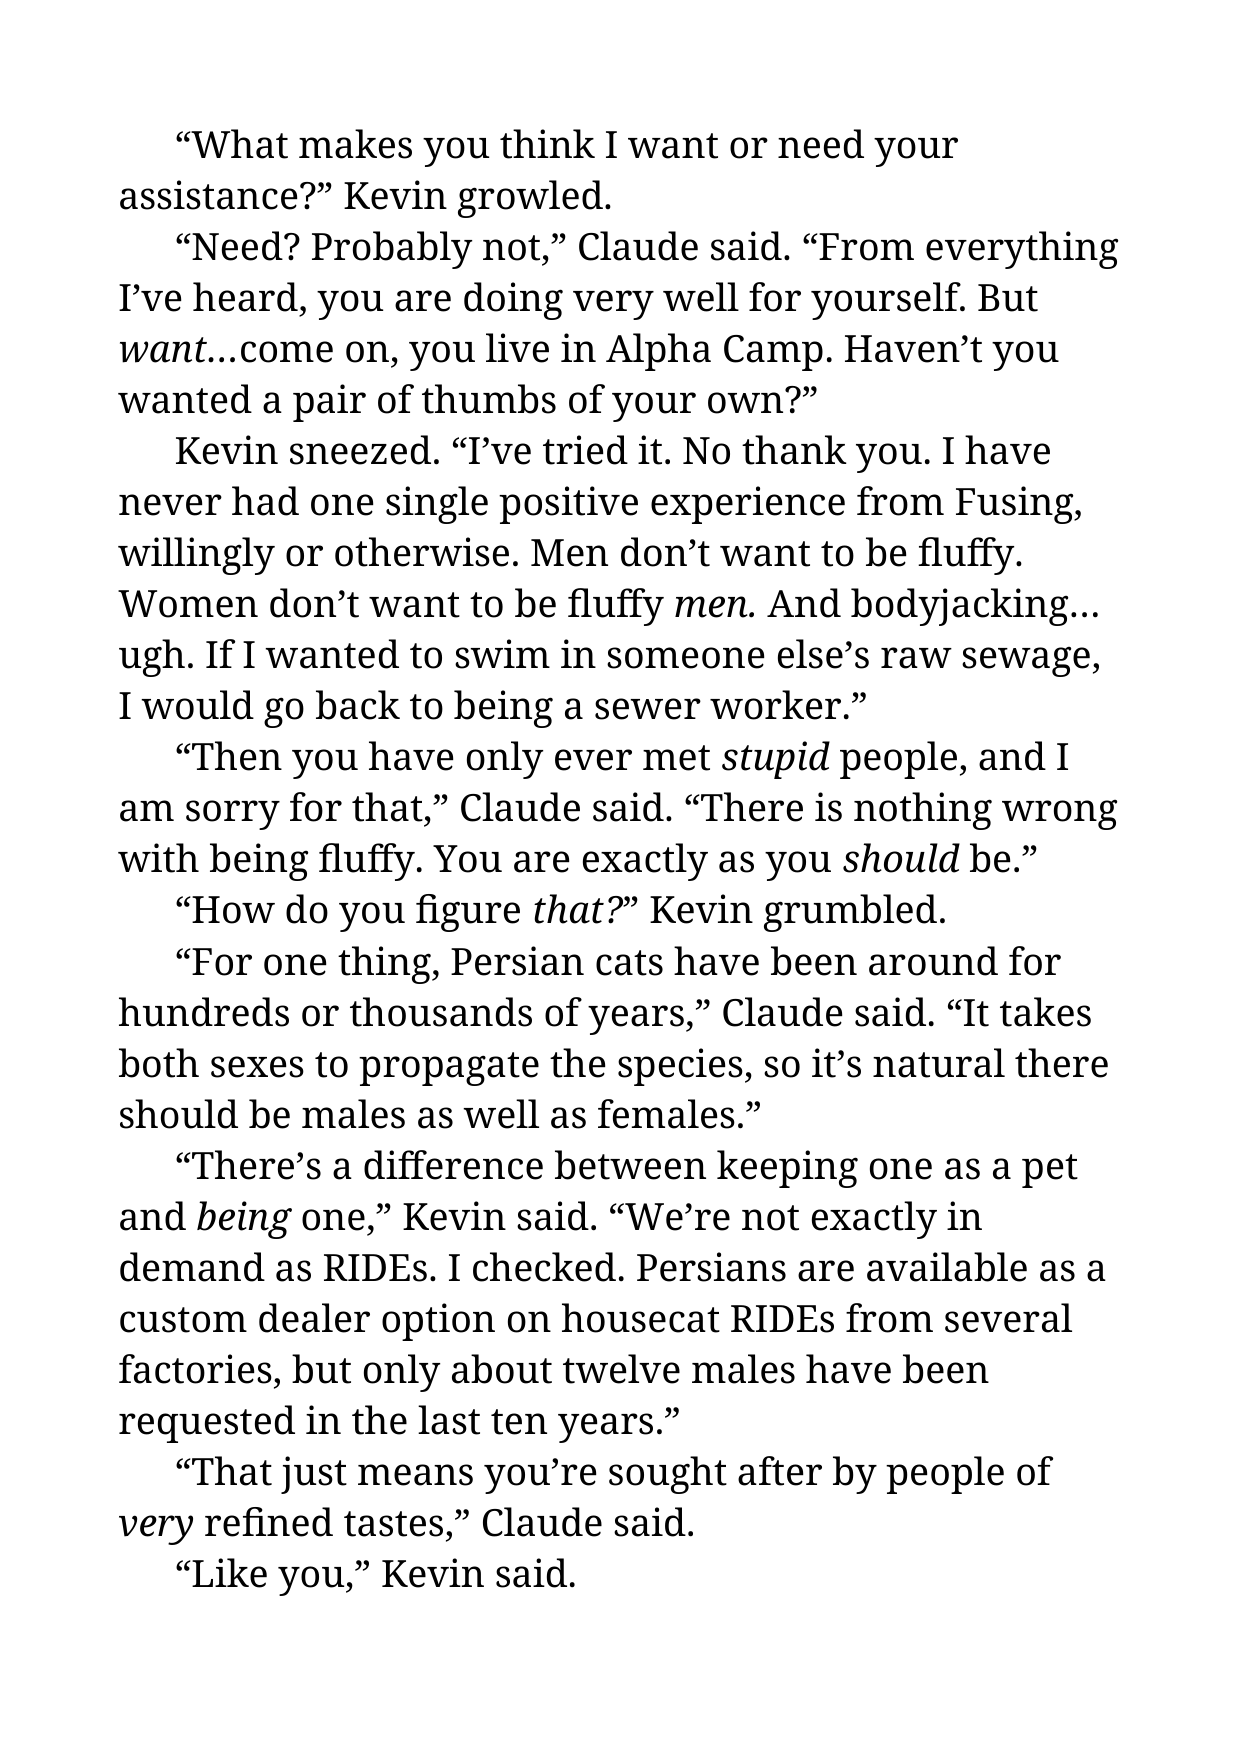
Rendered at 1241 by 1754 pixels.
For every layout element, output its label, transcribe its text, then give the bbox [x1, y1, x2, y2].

text Kevin sneezed. “I’ve tried it. No thank you. I have never had one single positive experience from Fusing, willingly or otherwise. Men don’t want to be fluffy. Women don’t want to be fluffy men. And bodyjacking…ugh. If I wanted to swim in someone else’s raw sewage, I would go back to being a sewer worker.” [118, 424, 1122, 731]
text “That just means you’re sought after by people of very refined tastes,” Claude said. [118, 1445, 1122, 1547]
text “For one thing, Persian cats have been around for hundreds or thousands of years,” Claude said. “It takes both sexes to propagate the species, so it’s natural there should be males as well as females.” [118, 935, 1122, 1139]
text “Then you have only ever met stupid people, and I am sorry for that,” Claude said. “There is nothing wrong with being fluffy. You are exactly as you should be.” [118, 731, 1122, 884]
text “Need? Probably not,” Claude said. “From everything I’ve heard, you are doing very well for yourself. But want…come on, you live in Alpha Camp. Haven’t you wanted a pair of thumbs of your own?” [118, 220, 1122, 424]
text “What makes you think I want or need your assistance?” Kevin growled. [118, 118, 1122, 220]
text “Like you,” Kevin said. [118, 1547, 1122, 1598]
text “How do you figure that?” Kevin grumbled. [118, 884, 1122, 935]
text “There’s a difference between keeping one as a pet and being one,” Kevin said. “We’re not exactly in demand as RIDEs. I checked. Persians are available as a custom dealer option on housecat RIDEs from several factories, but only about twelve males have been requested in the last ten years.” [118, 1139, 1122, 1445]
